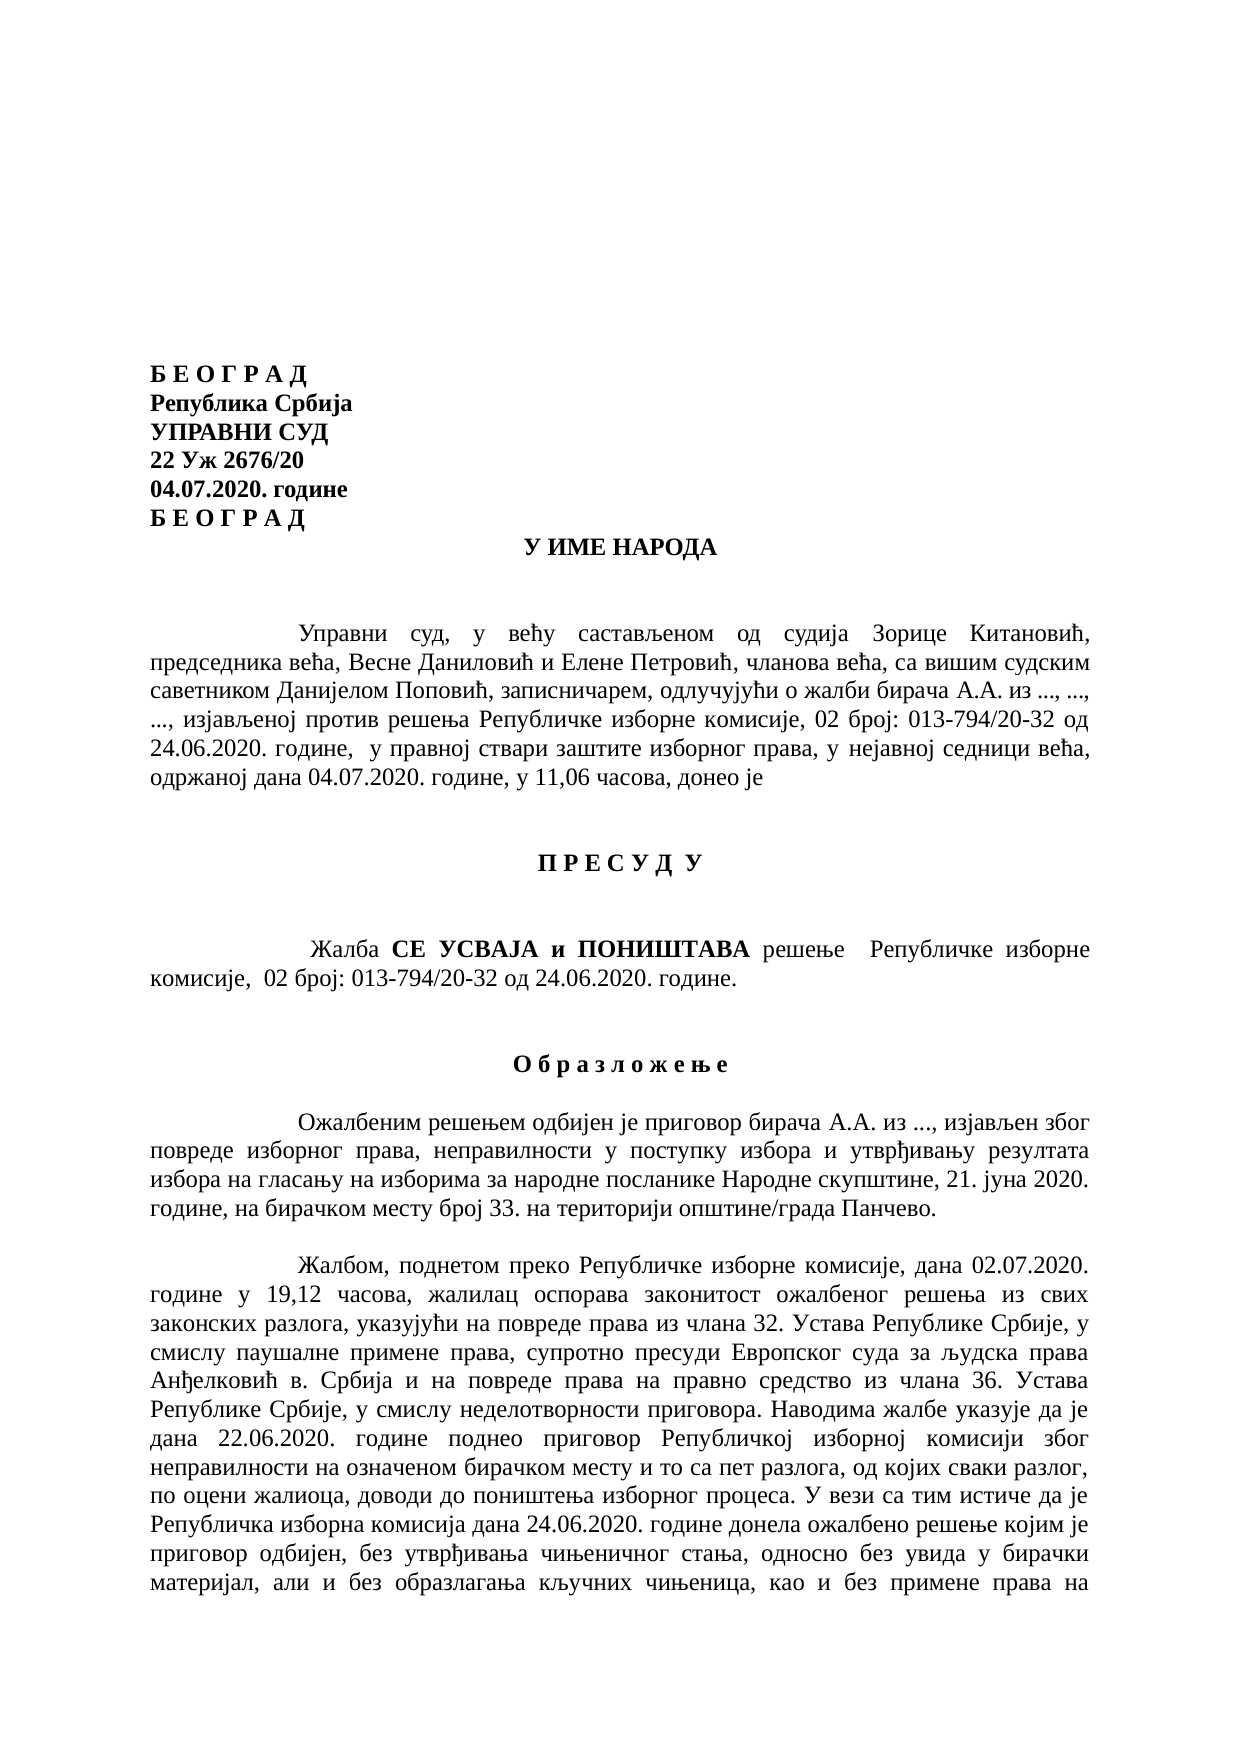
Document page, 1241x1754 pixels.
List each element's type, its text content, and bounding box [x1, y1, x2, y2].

text Република Србија [150, 388, 1090, 417]
text У ИМЕ НАРОДА [150, 532, 1090, 560]
text Ожалбеним решењем одбијен је приговор бирача А.А. из ..., изјављен због повреде изборног права, неправилности у поступку избора и утврђивању резултата избора на гласању на изборима за народне посланике Народне скупштине, 21. јуна 2020. године, на бирачком месту број 33. на територији општине/града Панчево. [150, 1107, 1090, 1222]
text 04.07.2020. године [150, 474, 1090, 503]
text УПРАВНИ СУД [150, 417, 1090, 445]
text О б р а з л о ж е њ е [150, 1049, 1090, 1078]
text Управни суд, у већу састављеном од судија Зорице Китановић, председника већа, Весне Даниловић и Елене Петровић, чланова већа, са вишим судским саветником Данијелом Поповић, записничарем, одлучујући о жалби бирача А.А. из ..., ..., ..., изјављеној против решења Републичке изборне комисије, 02 број: 013-794/20-32 од 24.06.2020. године, у правној ствари заштите изборног права, у нејавној седници већа, одржаној дана 04.07.2020. године, у 11,06 часова, донео је [150, 618, 1090, 790]
text 22 Уж 2676/20 [150, 445, 1090, 474]
text П Р Е С У Д У [150, 848, 1090, 877]
text Жалбом, поднетом преко Републичке изборне комисије, дана 02.07.2020. године у 19,12 часова, жалилац оспорава законитост ожалбеног решења из свих законских разлога, указујући на повреде права из члана 32. Устава Републике Србије, у смислу паушалне примене права, супротно пресуди Европског суда за људска права Анђелковић в. Србија и на повреде права на правно средство из члана 36. Устава Републике Србије, у смислу неделотворности приговора. Наводима жалбе указује да је дана 22.06.2020. године поднео приговор Републичкоj изборној комисији због неправилности на означеном бирачком месту и то са пет разлога, од којих сваки разлог, по оцени жалиоца, доводи до поништења изборног процеса. У вези са тим истиче да је Републичка изборна комисија дана 24.06.2020. године донела ожалбено решење којим је приговор одбијен, без утврђивања чињеничног стања, односно без увида у бирачки материјал, али и без образлагања кључних чињеница, као и без примене права на [150, 1250, 1090, 1595]
text Б Е О Г Р А Д [150, 503, 1090, 532]
text Жалба СЕ УСВАЈА и ПОНИШТАВА решење Републичке изборне комисије, 02 број: 013-794/20-32 од 24.06.2020. године. [150, 934, 1090, 992]
text Б Е О Г Р А Д [150, 148, 1090, 388]
